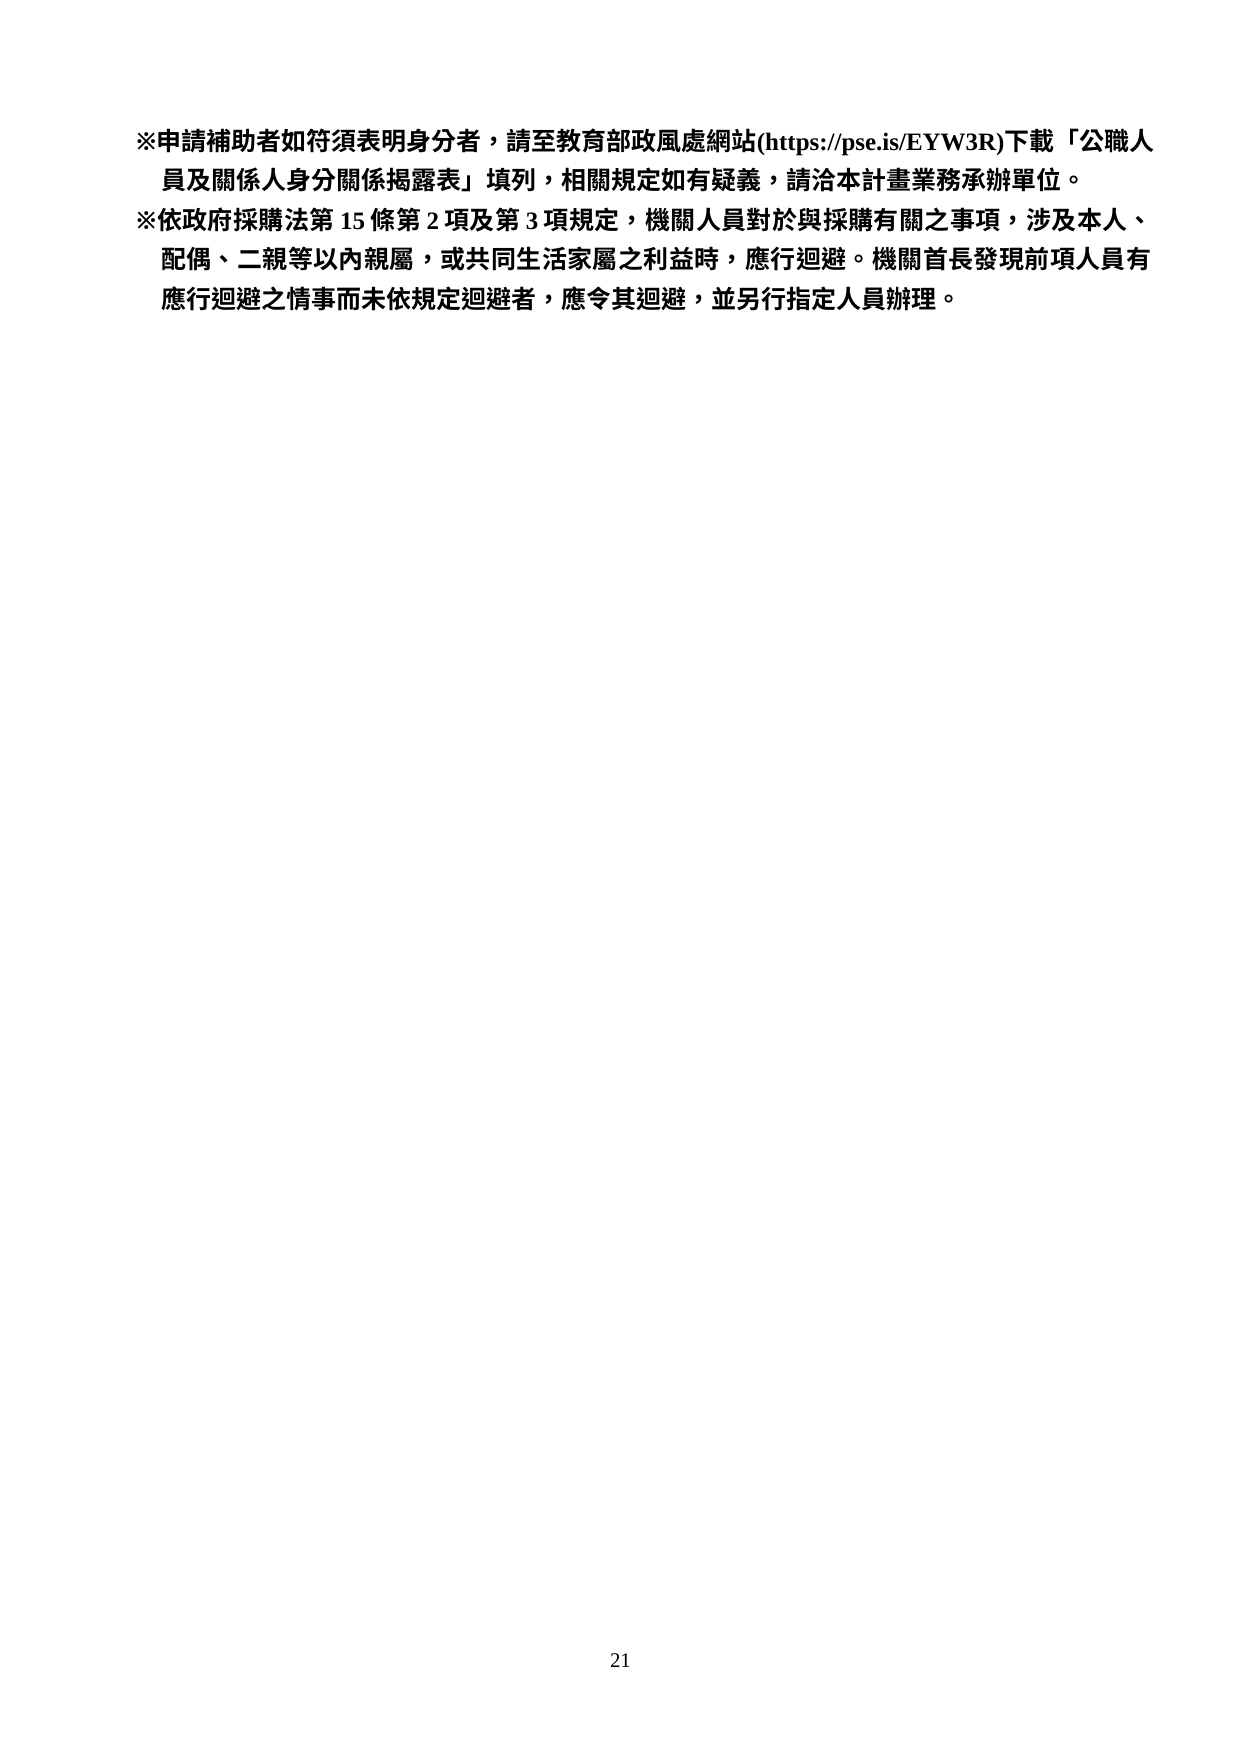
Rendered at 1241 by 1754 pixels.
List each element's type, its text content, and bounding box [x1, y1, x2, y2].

text ※依政府採購法第15條第2項及第3項規定，機關人員對於與採購有關之事項，涉及本人、配偶、二親等以內親屬，或共同生活家屬之利益時，應行迴避。機關首長發現前項人員有應行迴避之情事而未依規定迴避者，應令其迴避，並另行指定人員辦理。 [136, 199, 1154, 318]
text ※申請補助者如符須表明身分者，請至教育部政風處網站(https://pse.is/EYW3R)下載「公職人員及關係人身分關係揭露表」填列，相關規定如有疑義，請洽本計畫業務承辦單位。 [136, 119, 1154, 199]
